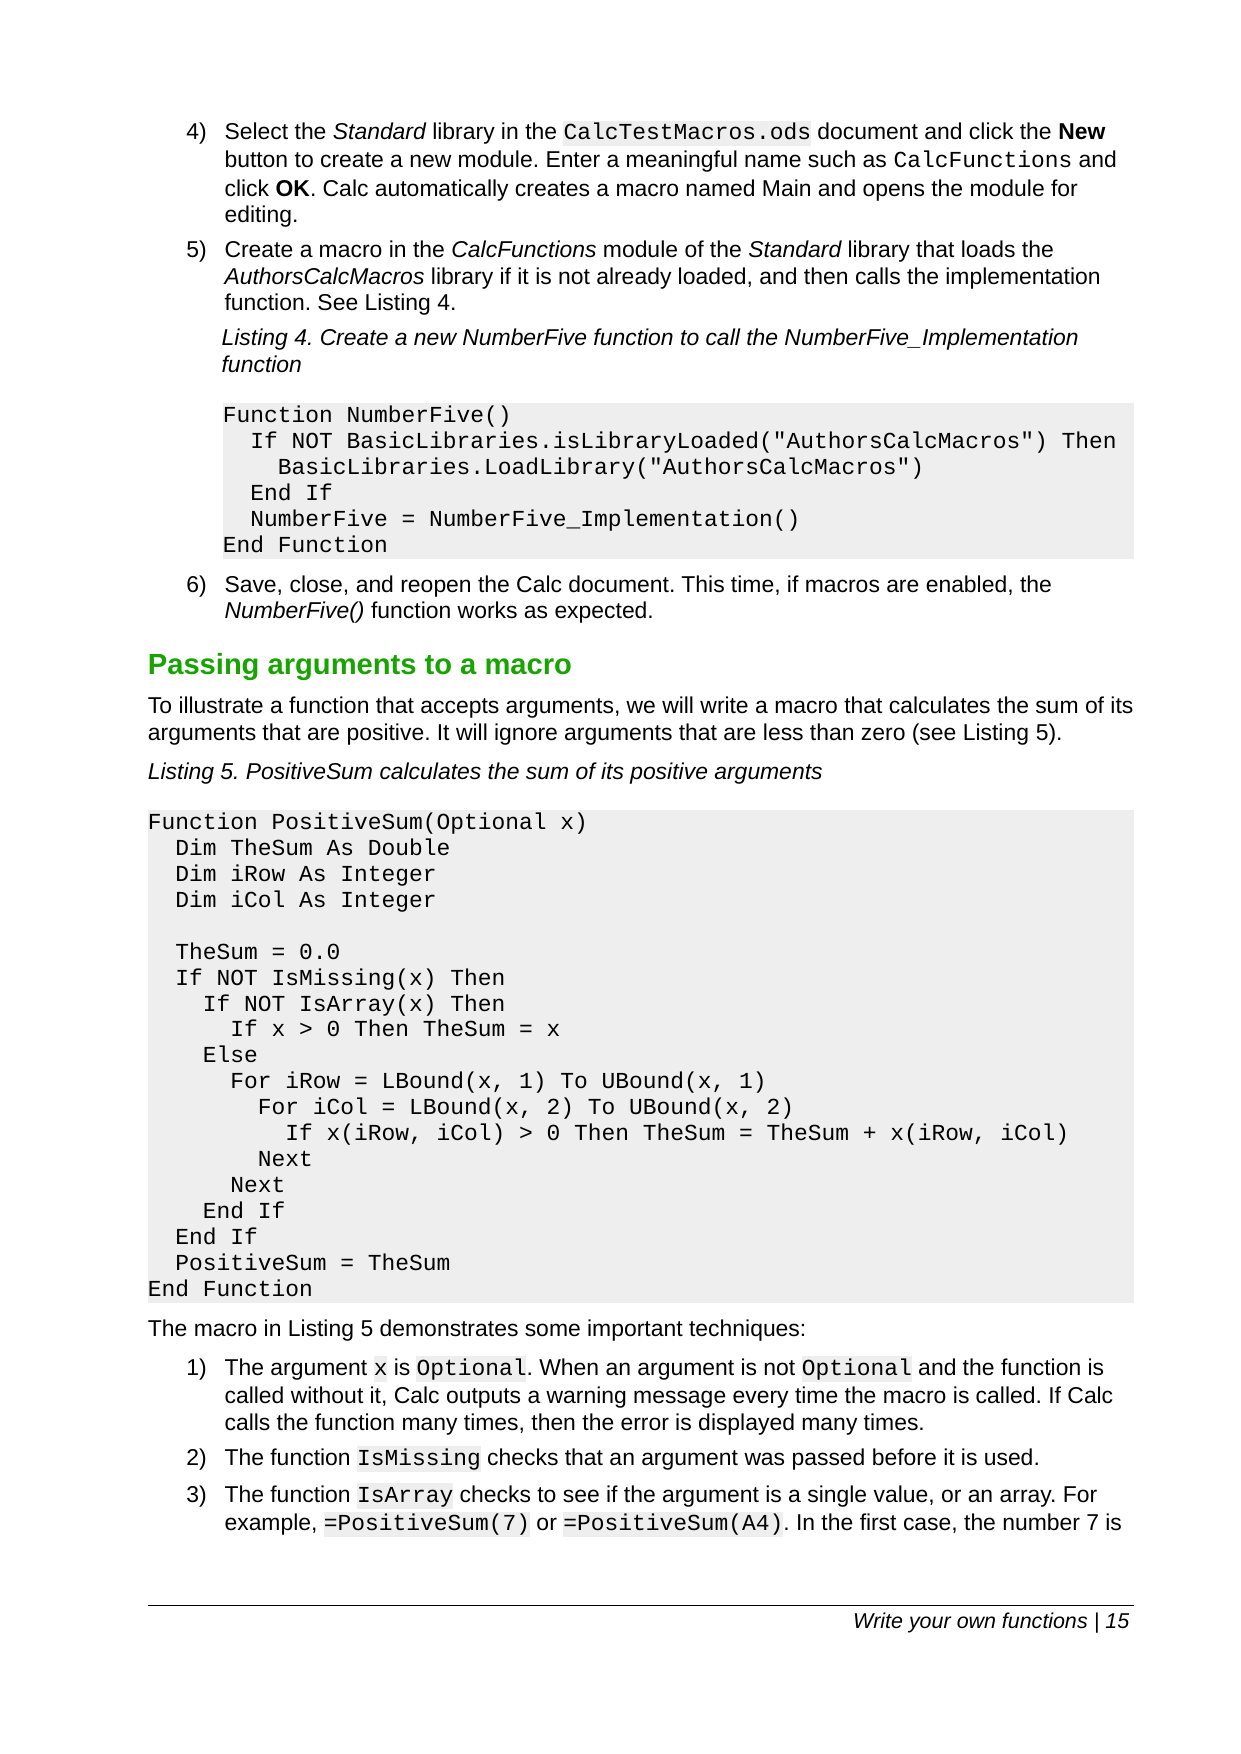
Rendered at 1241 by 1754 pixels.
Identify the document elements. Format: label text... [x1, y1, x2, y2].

list The macro in Listing 5 demonstrates some important techniques: [148, 1315, 1134, 1341]
text Function PositiveSum(Optional x) Dim TheSum As Double Dim iRow As Integer Dim iCol As Integer TheSum = 0.0 If NOT IsMissing(x) Then If NOT IsArray(x) Then If x > 0 Then TheSum = x Else For iRow = LBound(x, 1) To UBound(x, 1) For iCol = LBound(x, 2) To UBound(x, 2) If x(iRow, iCol) > 0 Then TheSum = TheSum + x(iRow, iCol) Next Next End If End If PositiveSum = TheSum End Function [148, 810, 1134, 1303]
subtitle Passing arguments to a macro [148, 647, 1134, 681]
list The function IsArray checks to see if the argument is a single value, or an array. For example, =PositiveSum(7) or =PositiveSum(A4). In the first case, the number 7 is [207, 1481, 1134, 1537]
list Save, close, and reopen the Calc document. This time, if macros are enabled, the NumberFive() function works as expected. [207, 571, 1134, 623]
text Listing 5. PositiveSum calculates the sum of its positive arguments [148, 758, 1134, 784]
list Select the Standard library in the CalcTestMacros.ods document and click the New button to create a new module. Enter a meaningful name such as CalcFunctions and click OK. Calc automatically creates a macro named Main and opens the module for editing. [207, 118, 1134, 227]
list The function IsMissing checks that an argument was passed before it is used. [207, 1444, 1134, 1472]
text Function NumberFive() If NOT BasicLibraries.isLibraryLoaded("AuthorsCalcMacros") Then BasicLibraries.LoadLibrary("AuthorsCalcMacros") End If NumberFive = NumberFive_Implementation() End Function [223, 403, 1134, 559]
list The argument x is Optional. When an argument is not Optional and the function is called without it, Calc outputs a warning message every time the macro is called. If Calc calls the function many times, then the error is displayed many times. [207, 1354, 1134, 1435]
list Create a macro in the CalcFunctions module of the Standard library that loads the AuthorsCalcMacros library if it is not already loaded, and then calls the implementation function. See Listing 4. [207, 236, 1134, 315]
text To illustrate a function that accepts arguments, we will write a macro that calculates the sum of its arguments that are positive. It will ignore arguments that are less than zero (see Listing 5). [148, 692, 1134, 745]
text Listing 4. Create a new NumberFive function to call the NumberFive_Implementation function [221, 324, 1134, 377]
